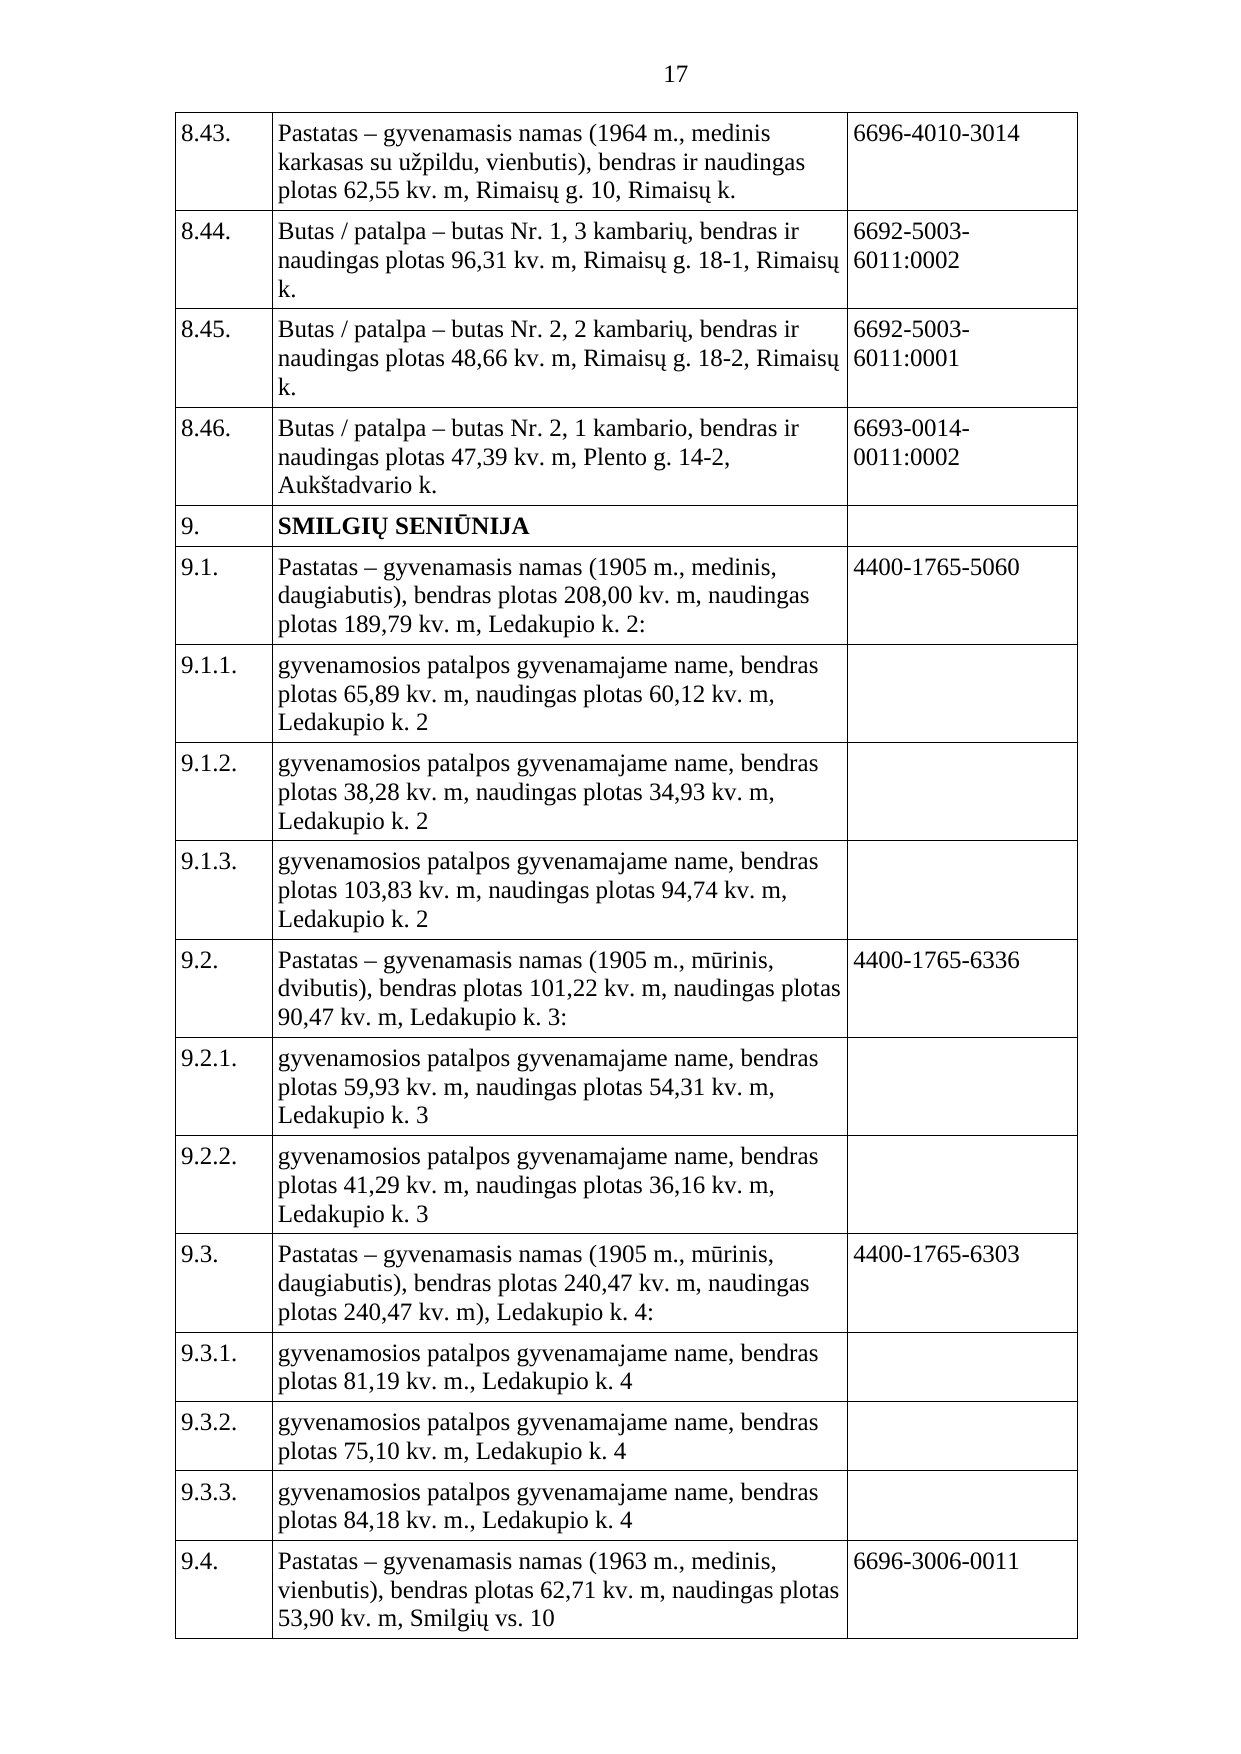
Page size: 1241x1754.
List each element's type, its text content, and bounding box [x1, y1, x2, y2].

table_cell 9.3.2. [176, 1402, 272, 1470]
table_cell 8.43. [176, 113, 272, 210]
table_cell gyvenamosios patalpos gyvenamajame name, bendras plotas 84,18 kv. m., Ledakupio k. 4 [273, 1471, 847, 1540]
table_cell Butas / patalpa – butas Nr. 1, 3 kambarių, bendras ir naudingas plotas 96,31 kv. m, Rimaisų g. 18-1, Rimaisų k. [273, 211, 847, 308]
table_cell Pastatas – gyvenamasis namas (1964 m., medinis karkasas su užpildu, vienbutis), bendras ir naudingas plotas 62,55 kv. m, Rimaisų g. 10, Rimaisų k. [273, 113, 847, 210]
table_cell [848, 841, 1077, 938]
table_cell gyvenamosios patalpos gyvenamajame name, bendras plotas 59,93 kv. m, naudingas plotas 54,31 kv. m, Ledakupio k. 3 [273, 1038, 847, 1135]
table_cell 9.4. [176, 1541, 272, 1638]
table_cell 9.1. [176, 547, 272, 644]
table_cell [848, 1038, 1077, 1135]
table_cell [848, 645, 1077, 742]
table_cell [848, 1471, 1077, 1540]
table_cell 6693-0014-0011:0002 [848, 408, 1077, 505]
table_cell 4400-1765-6336 [848, 940, 1077, 1037]
table_cell [848, 506, 1077, 546]
table_cell 8.45. [176, 309, 272, 407]
table_cell Pastatas – gyvenamasis namas (1905 m., mūrinis, daugiabutis), bendras plotas 240,47 kv. m, naudingas plotas 240,47 kv. m), Ledakupio k. 4: [273, 1234, 847, 1331]
table_cell 9.1.1. [176, 645, 272, 742]
table_cell 9.2.1. [176, 1038, 272, 1135]
table_cell 6696-4010-3014 [848, 113, 1077, 210]
table_cell 6692-5003-6011:0002 [848, 211, 1077, 308]
table_cell 4400-1765-5060 [848, 547, 1077, 644]
table_cell 8.46. [176, 408, 272, 505]
table_cell 9.2.2. [176, 1136, 272, 1233]
table_cell gyvenamosios patalpos gyvenamajame name, bendras plotas 103,83 kv. m, naudingas plotas 94,74 kv. m, Ledakupio k. 2 [273, 841, 847, 938]
table_cell 9.1.3. [176, 841, 272, 938]
table_cell 4400-1765-6303 [848, 1234, 1077, 1331]
table_cell [848, 1402, 1077, 1470]
table_cell Butas / patalpa – butas Nr. 2, 2 kambarių, bendras ir naudingas plotas 48,66 kv. m, Rimaisų g. 18-2, Rimaisų k. [273, 309, 847, 407]
table_cell 9. [176, 506, 272, 546]
table_cell Butas / patalpa – butas Nr. 2, 1 kambario, bendras ir naudingas plotas 47,39 kv. m, Plento g. 14-2, Aukštadvario k. [273, 408, 847, 505]
table_cell [848, 1333, 1077, 1401]
table_cell 9.3.1. [176, 1333, 272, 1401]
table_cell 9.3. [176, 1234, 272, 1331]
table_cell 6696-3006-0011 [848, 1541, 1077, 1638]
table_cell SMILGIŲ SENIŪNIJA [273, 506, 847, 546]
table_cell gyvenamosios patalpos gyvenamajame name, bendras plotas 75,10 kv. m, Ledakupio k. 4 [273, 1402, 847, 1470]
table_cell Pastatas – gyvenamasis namas (1905 m., medinis, daugiabutis), bendras plotas 208,00 kv. m, naudingas plotas 189,79 kv. m, Ledakupio k. 2: [273, 547, 847, 644]
table_cell gyvenamosios patalpos gyvenamajame name, bendras plotas 41,29 kv. m, naudingas plotas 36,16 kv. m, Ledakupio k. 3 [273, 1136, 847, 1233]
table_cell gyvenamosios patalpos gyvenamajame name, bendras plotas 38,28 kv. m, naudingas plotas 34,93 kv. m, Ledakupio k. 2 [273, 743, 847, 840]
table_cell [848, 743, 1077, 840]
table_cell [848, 1136, 1077, 1233]
table_cell 6692-5003-6011:0001 [848, 309, 1077, 407]
table_cell Pastatas – gyvenamasis namas (1963 m., medinis, vienbutis), bendras plotas 62,71 kv. m, naudingas plotas 53,90 kv. m, Smilgių vs. 10 [273, 1541, 847, 1638]
table_cell 9.3.3. [176, 1471, 272, 1540]
table_cell gyvenamosios patalpos gyvenamajame name, bendras plotas 65,89 kv. m, naudingas plotas 60,12 kv. m, Ledakupio k. 2 [273, 645, 847, 742]
table_cell gyvenamosios patalpos gyvenamajame name, bendras plotas 81,19 kv. m., Ledakupio k. 4 [273, 1333, 847, 1401]
table_cell 9.1.2. [176, 743, 272, 840]
table_cell 8.44. [176, 211, 272, 308]
table_cell Pastatas – gyvenamasis namas (1905 m., mūrinis, dvibutis), bendras plotas 101,22 kv. m, naudingas plotas 90,47 kv. m, Ledakupio k. 3: [273, 940, 847, 1037]
table_cell 9.2. [176, 940, 272, 1037]
